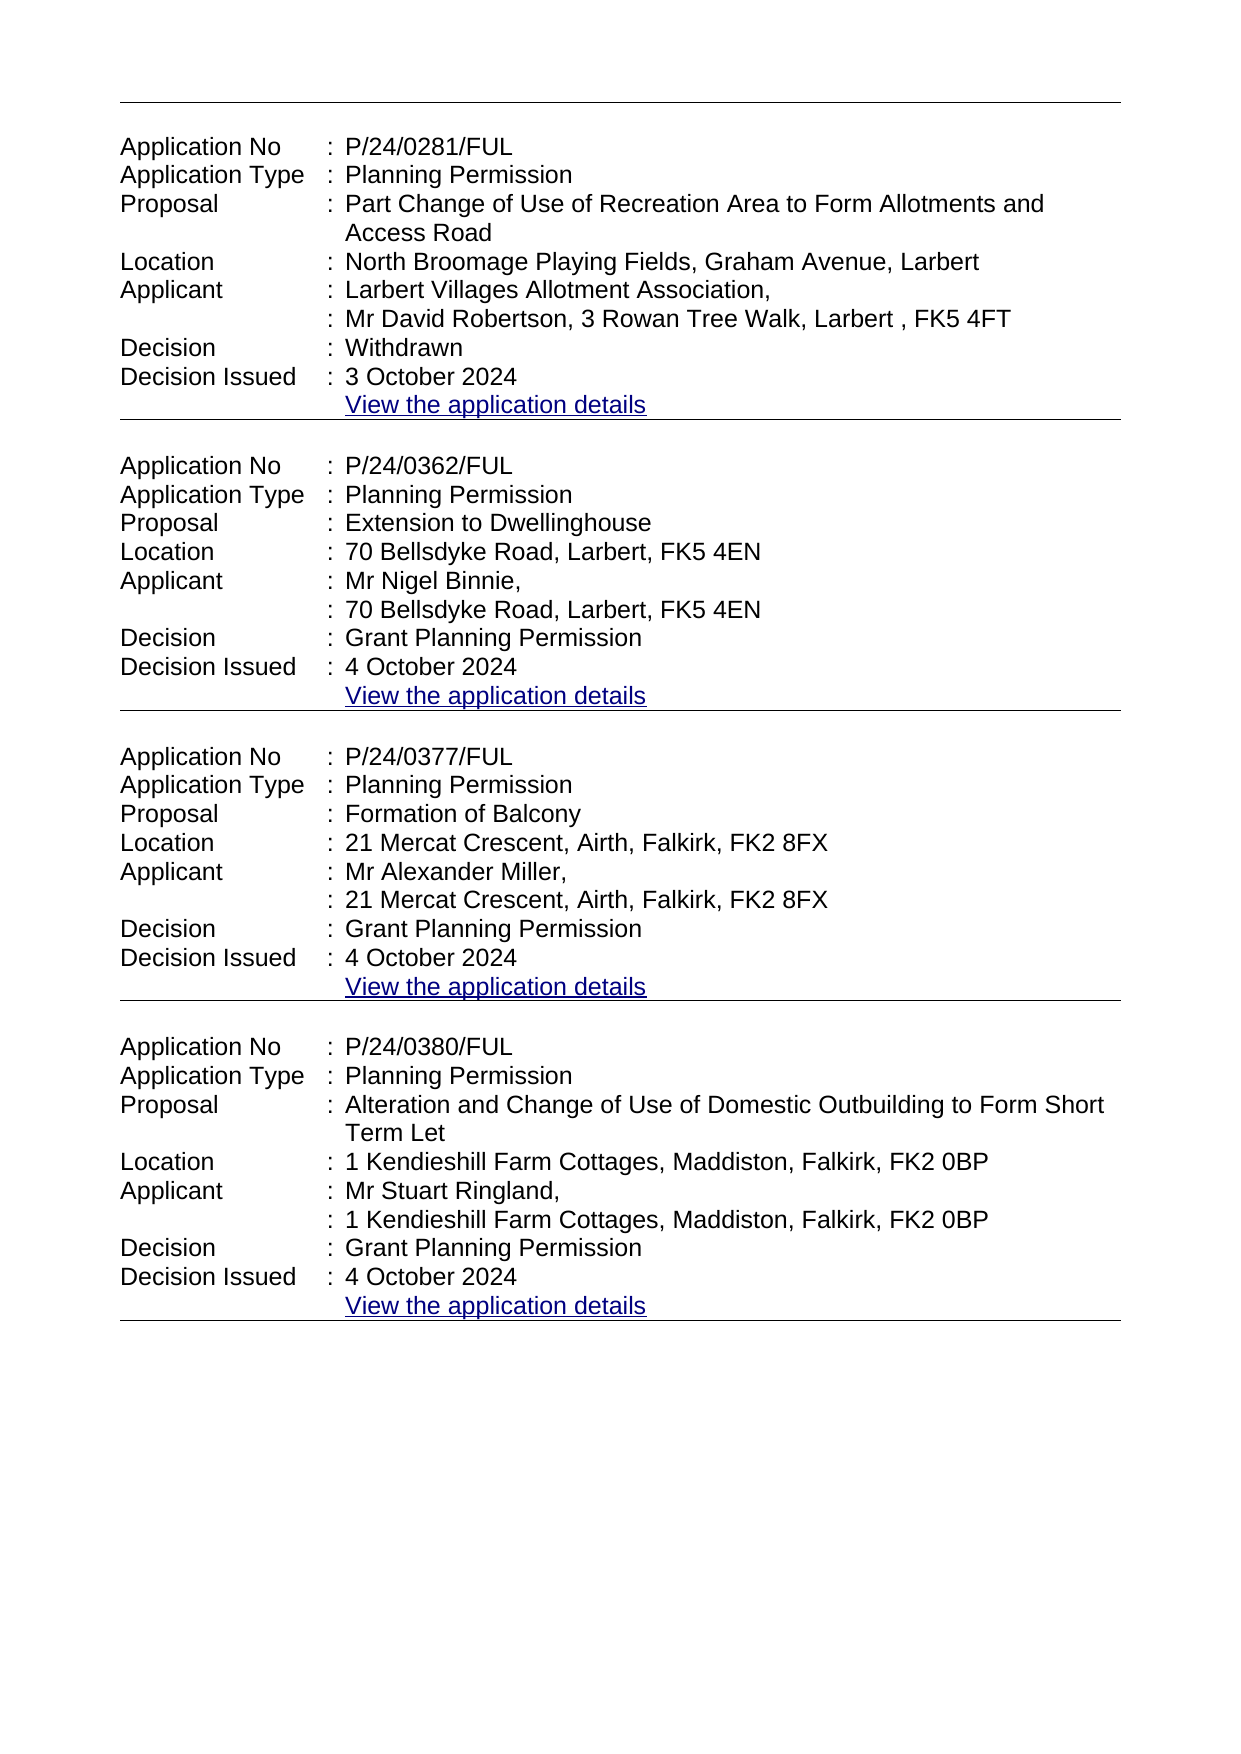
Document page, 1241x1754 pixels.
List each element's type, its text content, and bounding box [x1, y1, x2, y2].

text Decision : Grant Planning Permission [120, 623, 1121, 652]
text : 21 Mercat Crescent, Airth, Falkirk, FK2 8FX [120, 885, 1121, 914]
text Applicant : Mr Alexander Miller, [120, 856, 1121, 885]
text Application No : P/24/0380/FUL [120, 1032, 1121, 1061]
text Decision : Grant Planning Permission [120, 914, 1121, 943]
text Location : 21 Mercat Crescent, Airth, Falkirk, FK2 8FX [120, 828, 1121, 856]
text Application No : P/24/0377/FUL [120, 741, 1121, 770]
text Decision Issued : 4 October 2024 [120, 943, 1121, 971]
text View the application details [120, 971, 1121, 1000]
text Applicant : Mr Nigel Binnie, [120, 566, 1121, 594]
text Decision : Withdrawn [120, 333, 1121, 361]
text View the application details [120, 1291, 1121, 1319]
text Applicant : Mr Stuart Ringland, [120, 1176, 1121, 1204]
text Decision Issued : 4 October 2024 [120, 1262, 1121, 1291]
text Application Type : Planning Permission [120, 479, 1121, 508]
text Application Type : Planning Permission [120, 160, 1121, 189]
text : Mr David Robertson, 3 Rowan Tree Walk, Larbert , FK5 4FT [120, 304, 1121, 333]
text Application Type : Planning Permission [120, 1061, 1121, 1089]
text Location : North Broomage Playing Fields, Graham Avenue, Larbert [120, 246, 1121, 275]
text Application No : P/24/0362/FUL [120, 451, 1121, 479]
text Decision Issued : 4 October 2024 [120, 652, 1121, 681]
text View the application details [120, 681, 1121, 709]
text Decision : Grant Planning Permission [120, 1233, 1121, 1262]
text Application No : P/24/0281/FUL [120, 131, 1121, 160]
text Proposal : Alteration and Change of Use of Domestic Outbuilding to Form Short [120, 1089, 1121, 1118]
text Location : 1 Kendieshill Farm Cottages, Maddiston, Falkirk, FK2 0BP [120, 1147, 1121, 1176]
text Proposal : Extension to Dwellinghouse [120, 508, 1121, 537]
text Proposal : Part Change of Use of Recreation Area to Form Allotments and [120, 189, 1121, 218]
text Decision Issued : 3 October 2024 [120, 361, 1121, 390]
text Proposal : Formation of Balcony [120, 799, 1121, 828]
text Applicant : Larbert Villages Allotment Association, [120, 275, 1121, 304]
text Location : 70 Bellsdyke Road, Larbert, FK5 4EN [120, 537, 1121, 566]
text Term Let [120, 1118, 1121, 1147]
text : 1 Kendieshill Farm Cottages, Maddiston, Falkirk, FK2 0BP [120, 1204, 1121, 1233]
text View the application details [120, 390, 1121, 419]
text Access Road [120, 218, 1121, 246]
text Application Type : Planning Permission [120, 770, 1121, 799]
text : 70 Bellsdyke Road, Larbert, FK5 4EN [120, 594, 1121, 623]
